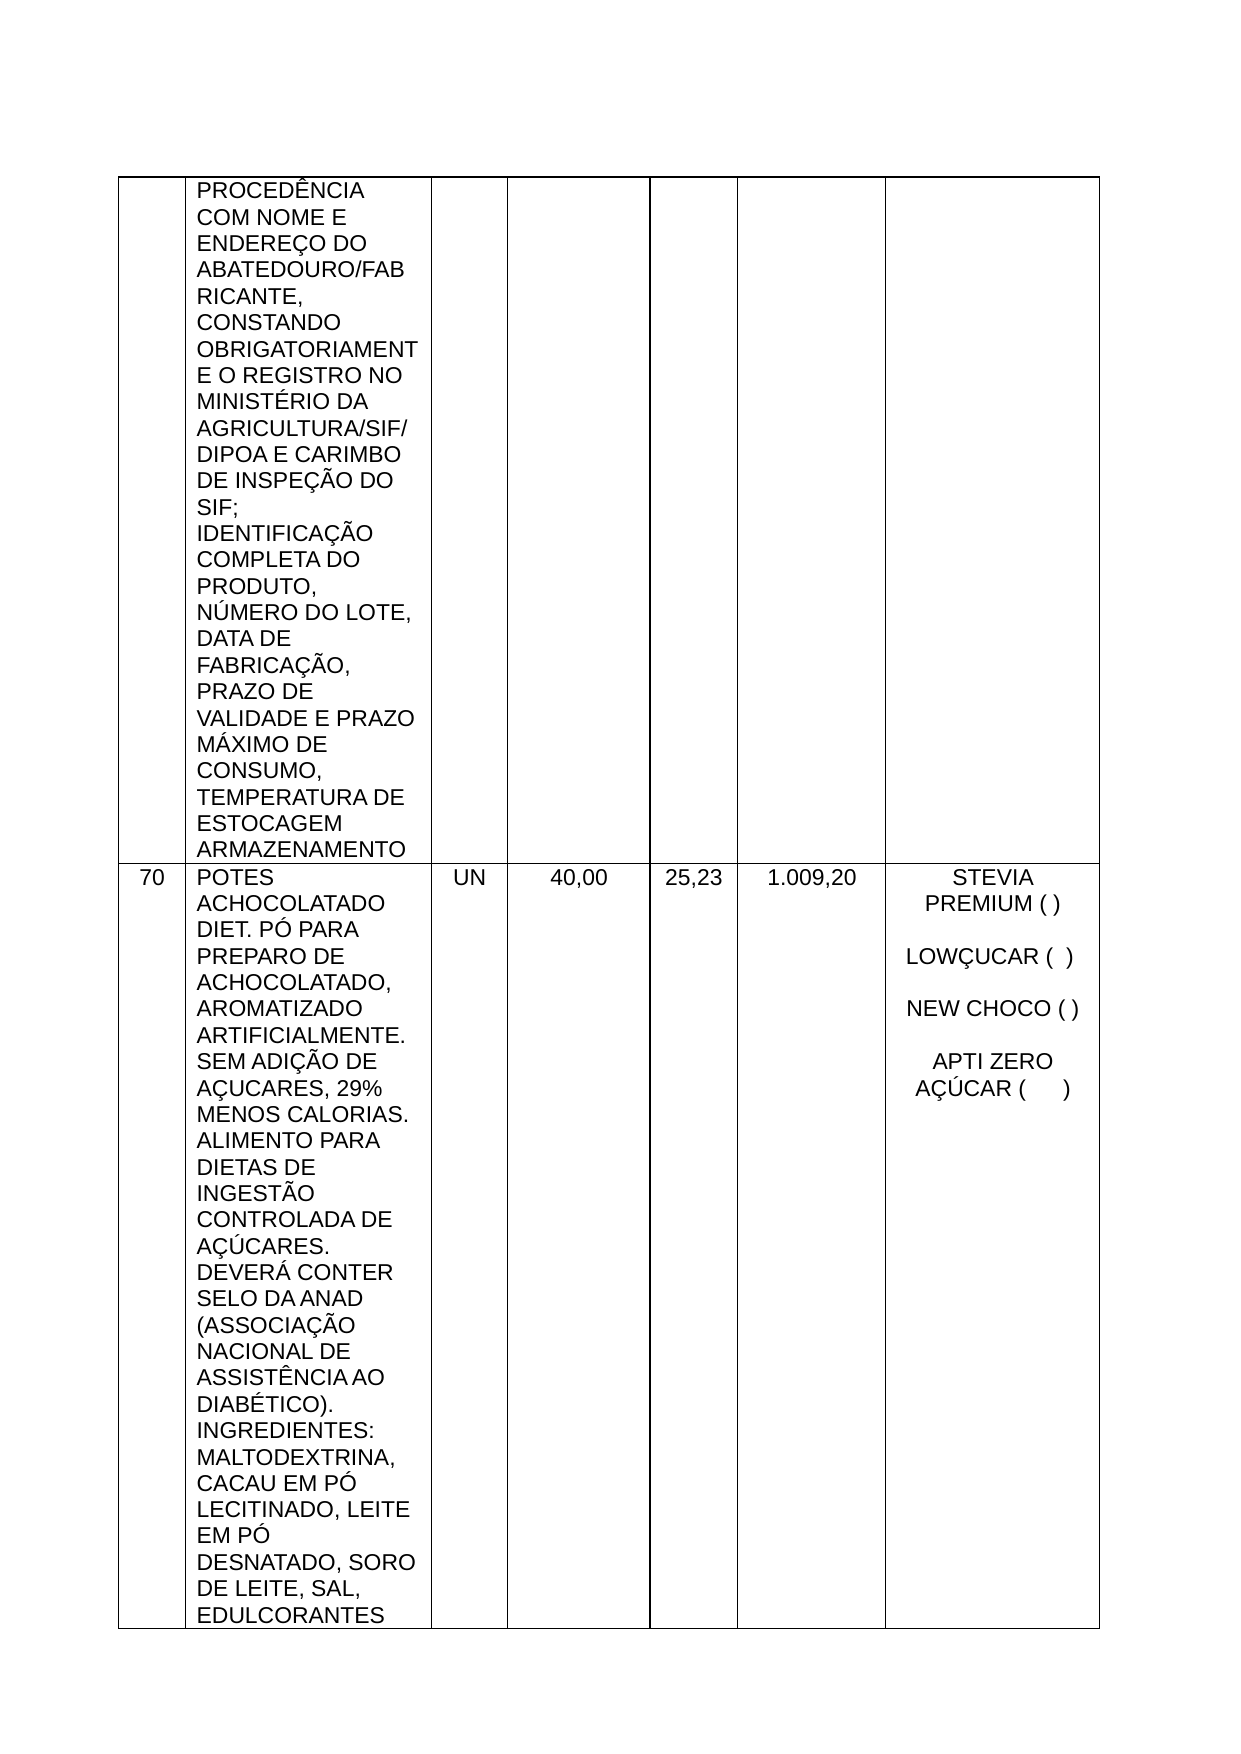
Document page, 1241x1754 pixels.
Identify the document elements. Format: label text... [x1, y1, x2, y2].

table_cell Un [432, 864, 507, 1628]
table_cell Potes Achocolatado diet. Pó para preparo de achocolatado, aromatizado artificialmente. Sem adição de açucares, 29% menos calorias. Alimento para dietas de ingestão controlada de açúcares. Deverá conter selo da ANAD (Associação Nacional de Assistência ao Diabético). Ingredientes: maltodextrina, cacau em pó lecitinado, leite em pó desnatado, soro de leite, sal, edulcorantes [186, 864, 431, 1628]
table_cell [508, 178, 649, 863]
table_cell [432, 178, 507, 863]
table_cell 70 [119, 864, 185, 1628]
table_cell 40,00 [508, 864, 649, 1628]
table_cell procedência com nome e endereço do abatedouro/fabricante, constando obrigatoriamente o registro no Ministério da Agricultura/SIF/DIPOA e carimbo de inspeção do SIF; identificação completa do produto, número do lote, data de fabricação, prazo de validade e prazo máximo de consumo, temperatura de estocagem armazenamento [186, 178, 431, 863]
table_cell [651, 178, 737, 863]
table_cell [738, 178, 885, 863]
table_cell 1.009,20 [738, 864, 885, 1628]
table_cell 25,23 [651, 864, 737, 1628]
table_cell [886, 178, 1099, 863]
table_cell STEVIA PREMIUM ( ) LOWÇUCAR ( ) NEW CHOCO ( ) APTI ZERO AÇÚCAR ( ) [886, 864, 1099, 1628]
table_cell [119, 178, 185, 863]
